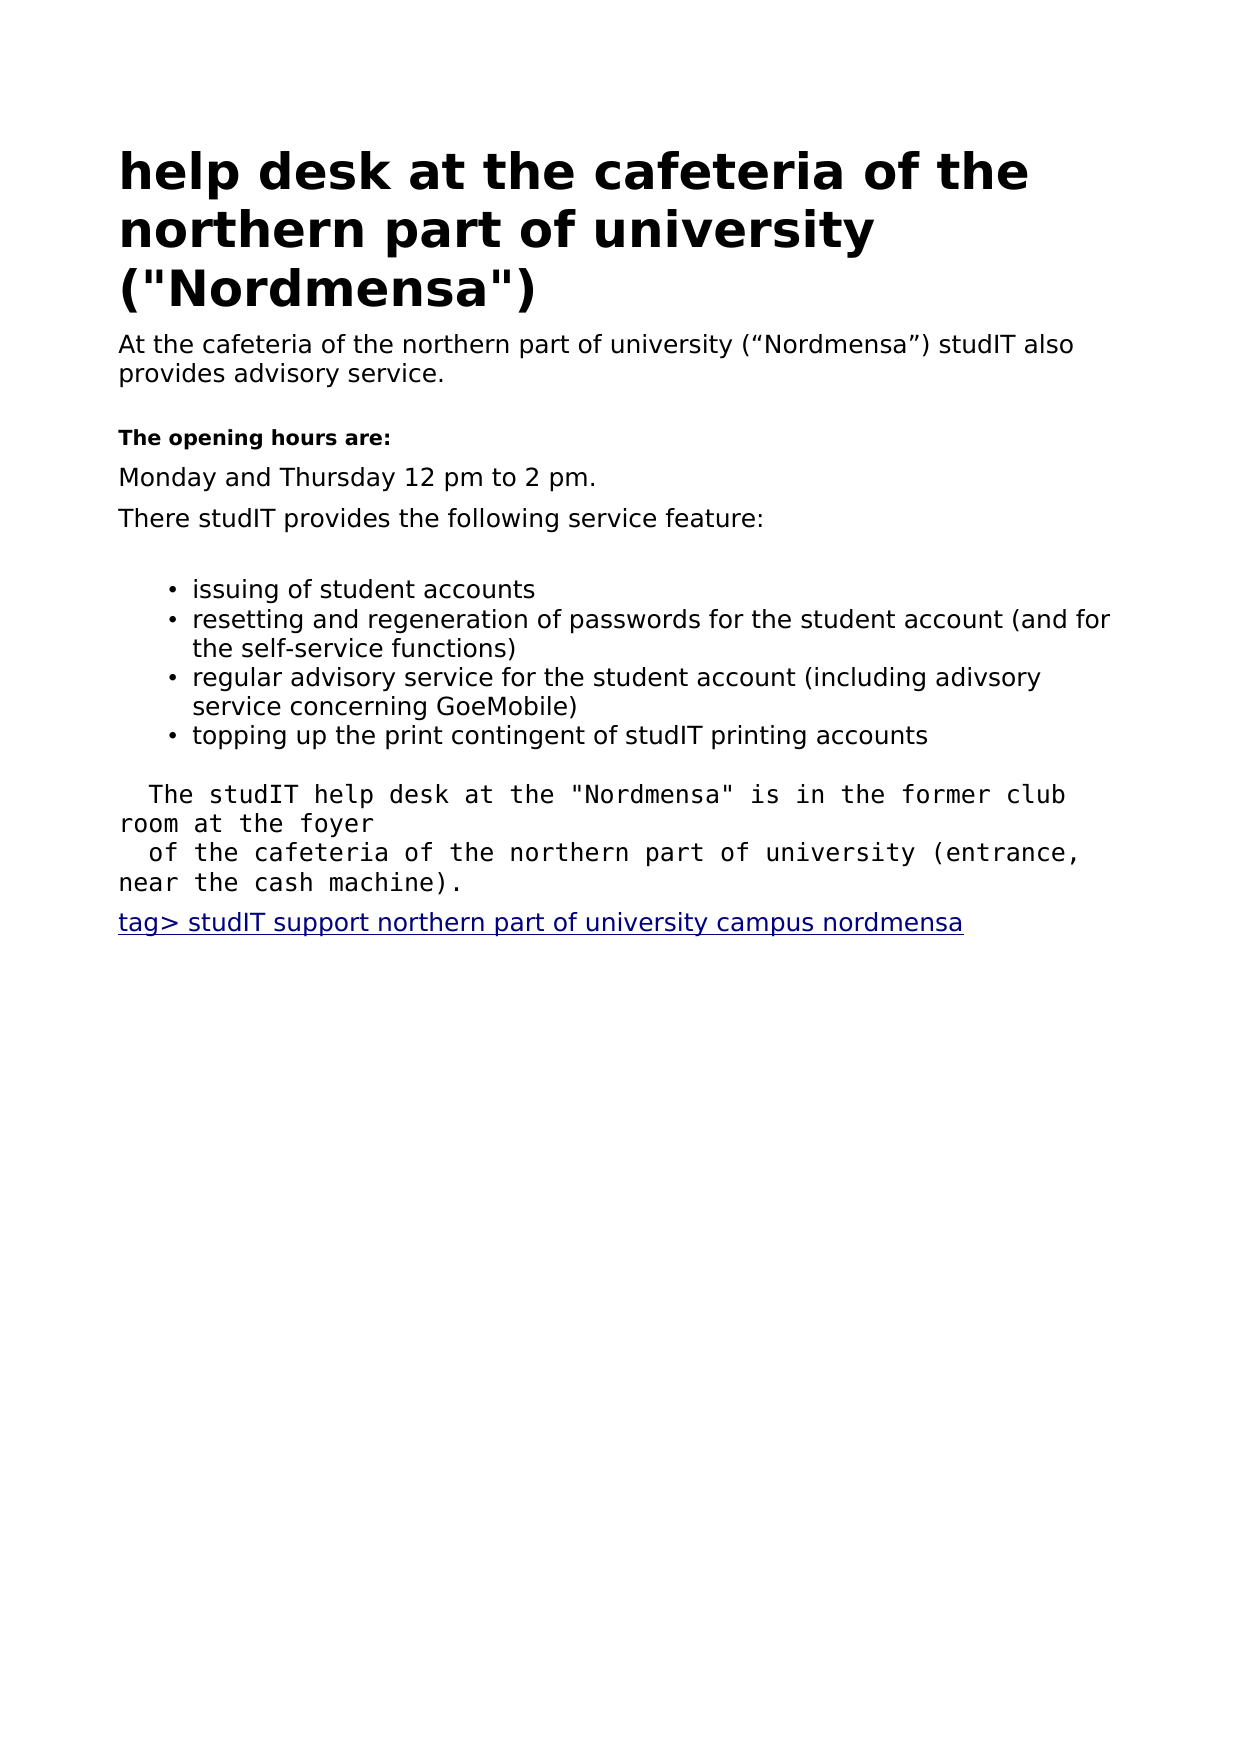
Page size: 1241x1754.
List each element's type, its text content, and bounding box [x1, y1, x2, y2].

text tag> studIT support northern part of university campus nordmensa [118, 909, 1122, 938]
subtitle The opening hours are: [118, 426, 1122, 450]
text Monday and Thursday 12 pm to 2 pm. [118, 463, 1122, 492]
list regular advisory service for the student account (including adivsory service concerning GoeMobile) [177, 663, 1122, 722]
text At the cafeteria of the northern part of university (“Nordmensa”) studIT also provides advisory service. [118, 330, 1122, 389]
list topping up the print contingent of studIT printing accounts [177, 722, 1122, 751]
list issuing of student accounts [177, 576, 1122, 605]
text There studIT provides the following service feature: [118, 504, 1122, 534]
subtitle help desk at the cafeteria of the northern part of university ("Nordmensa") [118, 143, 1122, 318]
text The studIT help desk at the "Nordmensa" is in the former club room at the foyer of the cafeteria of the northern part of university (entrance, near the cash machine). [118, 780, 1122, 897]
list resetting and regeneration of passwords for the student account (and for the self-service functions) [177, 605, 1122, 663]
